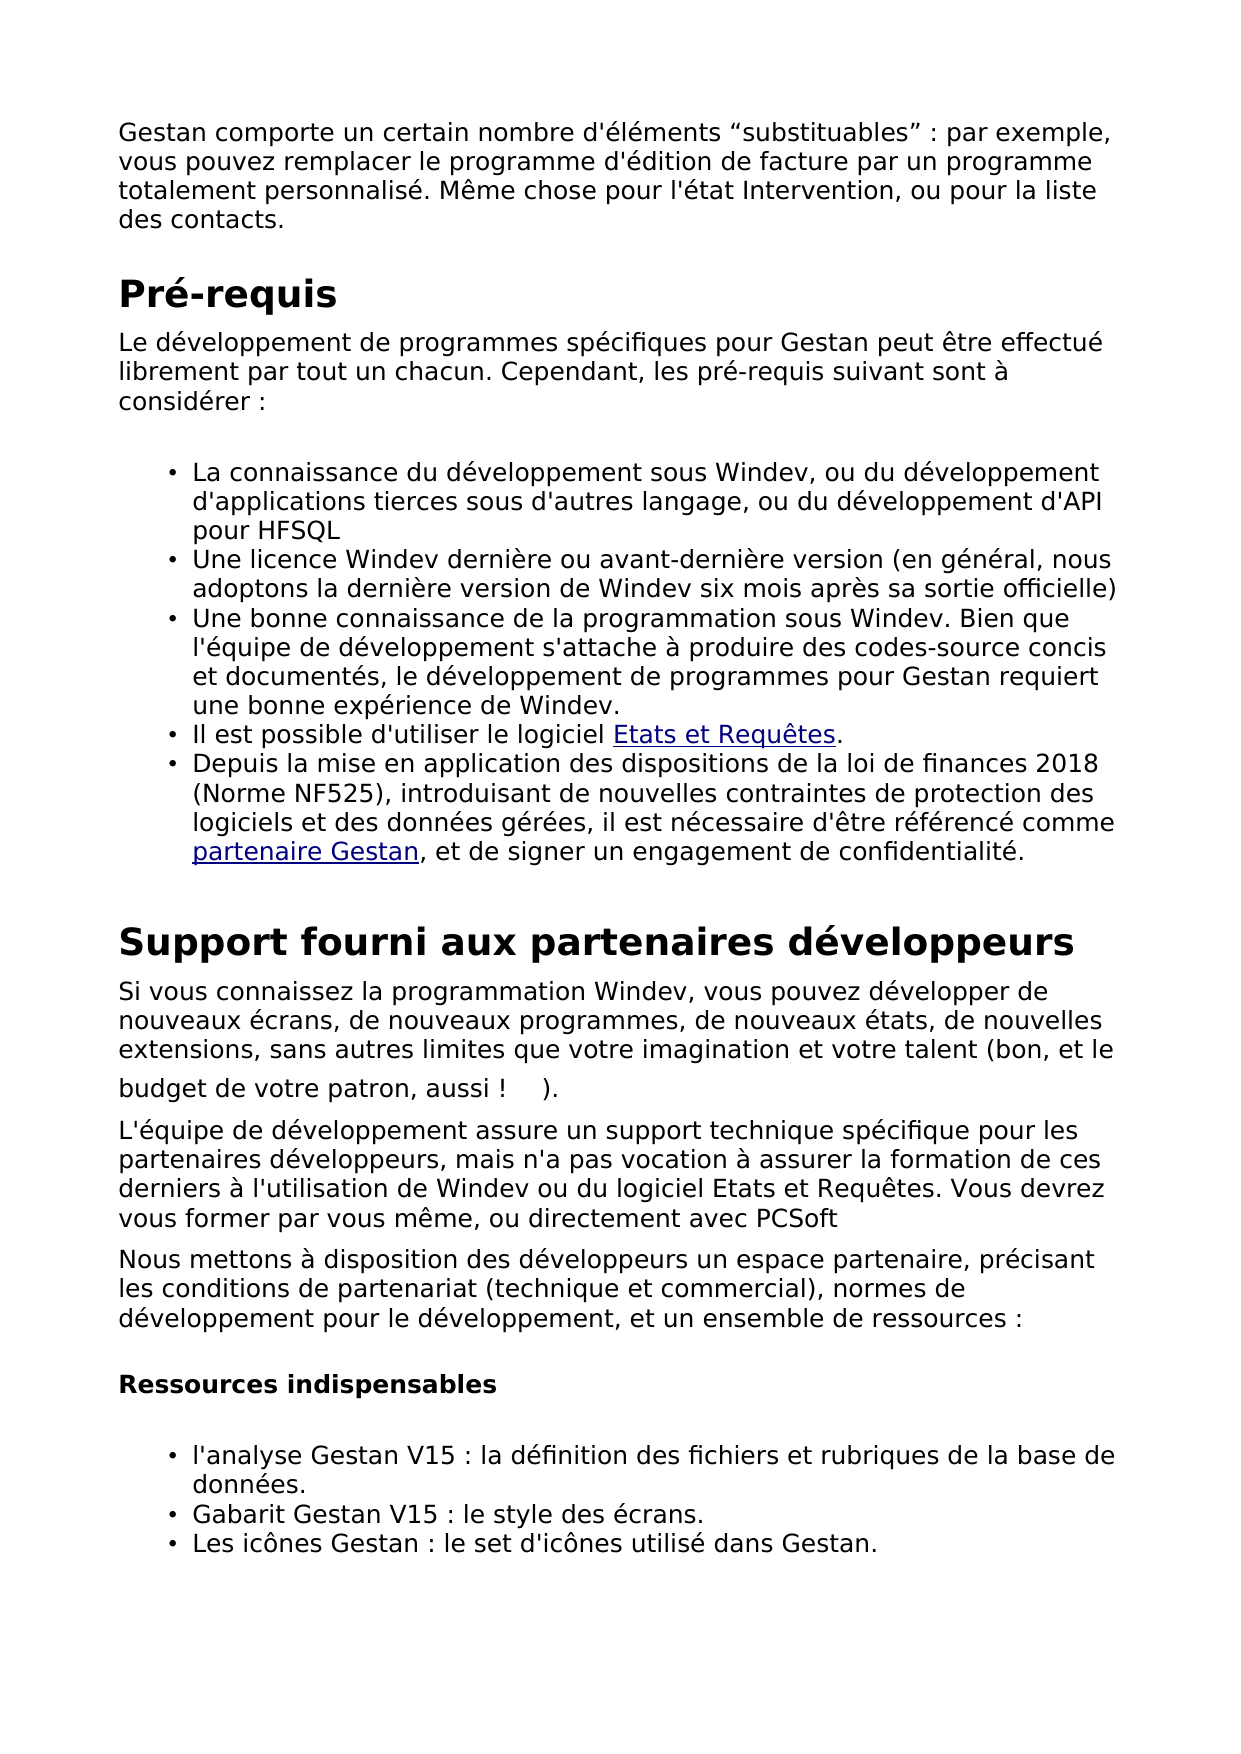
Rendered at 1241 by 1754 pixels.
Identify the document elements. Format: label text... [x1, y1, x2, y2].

subtitle Support fourni aux partenaires développeurs [118, 921, 1122, 964]
list Une licence Windev dernière ou avant-dernière version (en général, nous adoptons la dernière version de Windev six mois après sa sortie officielle) [177, 545, 1122, 604]
text L'équipe de développement assure un support technique spécifique pour les partenaires développeurs, mais n'a pas vocation à assurer la formation de ces derniers à l'utilisation de Windev ou du logiciel Etats et Requêtes. Vous devrez vous former par vous même, ou directement avec PCSoft [118, 1116, 1122, 1233]
list l'analyse Gestan V15 : la définition des fichiers et rubriques de la base de données. [177, 1442, 1122, 1500]
text Si vous connaissez la programmation Windev, vous pouvez développer de nouveaux écrans, de nouveaux programmes, de nouveaux états, de nouvelles extensions, sans autres limites que votre imagination et votre talent (bon, et le budget de votre patron, aussi !). [118, 977, 1122, 1104]
list Une bonne connaissance de la programmation sous Windev. Bien que l'équipe de développement s'attache à produire des codes-source concis et documentés, le développement de programmes pour Gestan requiert une bonne expérience de Windev. [177, 604, 1122, 720]
list Les icônes Gestan : le set d'icônes utilisé dans Gestan. [177, 1529, 1122, 1558]
subtitle Pré-requis [118, 272, 1122, 316]
list La connaissance du développement sous Windev, ou du développement d'applications tierces sous d'autres langage, ou du développement d'API pour HFSQL [177, 458, 1122, 545]
text Gestan comporte un certain nombre d'éléments “substituables” : par exemple, vous pouvez remplacer le programme d'édition de facture par un programme totalement personnalisé. Même chose pour l'état Intervention, ou pour la liste des contacts. [118, 118, 1122, 235]
list Gabarit Gestan V15 : le style des écrans. [177, 1500, 1122, 1529]
subtitle Ressources indispensables [118, 1370, 1122, 1399]
list Depuis la mise en application des dispositions de la loi de finances 2018 (Norme NF525), introduisant de nouvelles contraintes de protection des logiciels et des données gérées, il est nécessaire d'être référencé comme partenaire Gestan, et de signer un engagement de confidentialité. [177, 749, 1122, 866]
text Le développement de programmes spécifiques pour Gestan peut être effectué librement par tout un chacun. Cependant, les pré-requis suivant sont à considérer : [118, 328, 1122, 416]
text Nous mettons à disposition des développeurs un espace partenaire, précisant les conditions de partenariat (technique et commercial), normes de développement pour le développement, et un ensemble de ressources : [118, 1245, 1122, 1333]
list Il est possible d'utiliser le logiciel Etats et Requêtes. [177, 720, 1122, 749]
